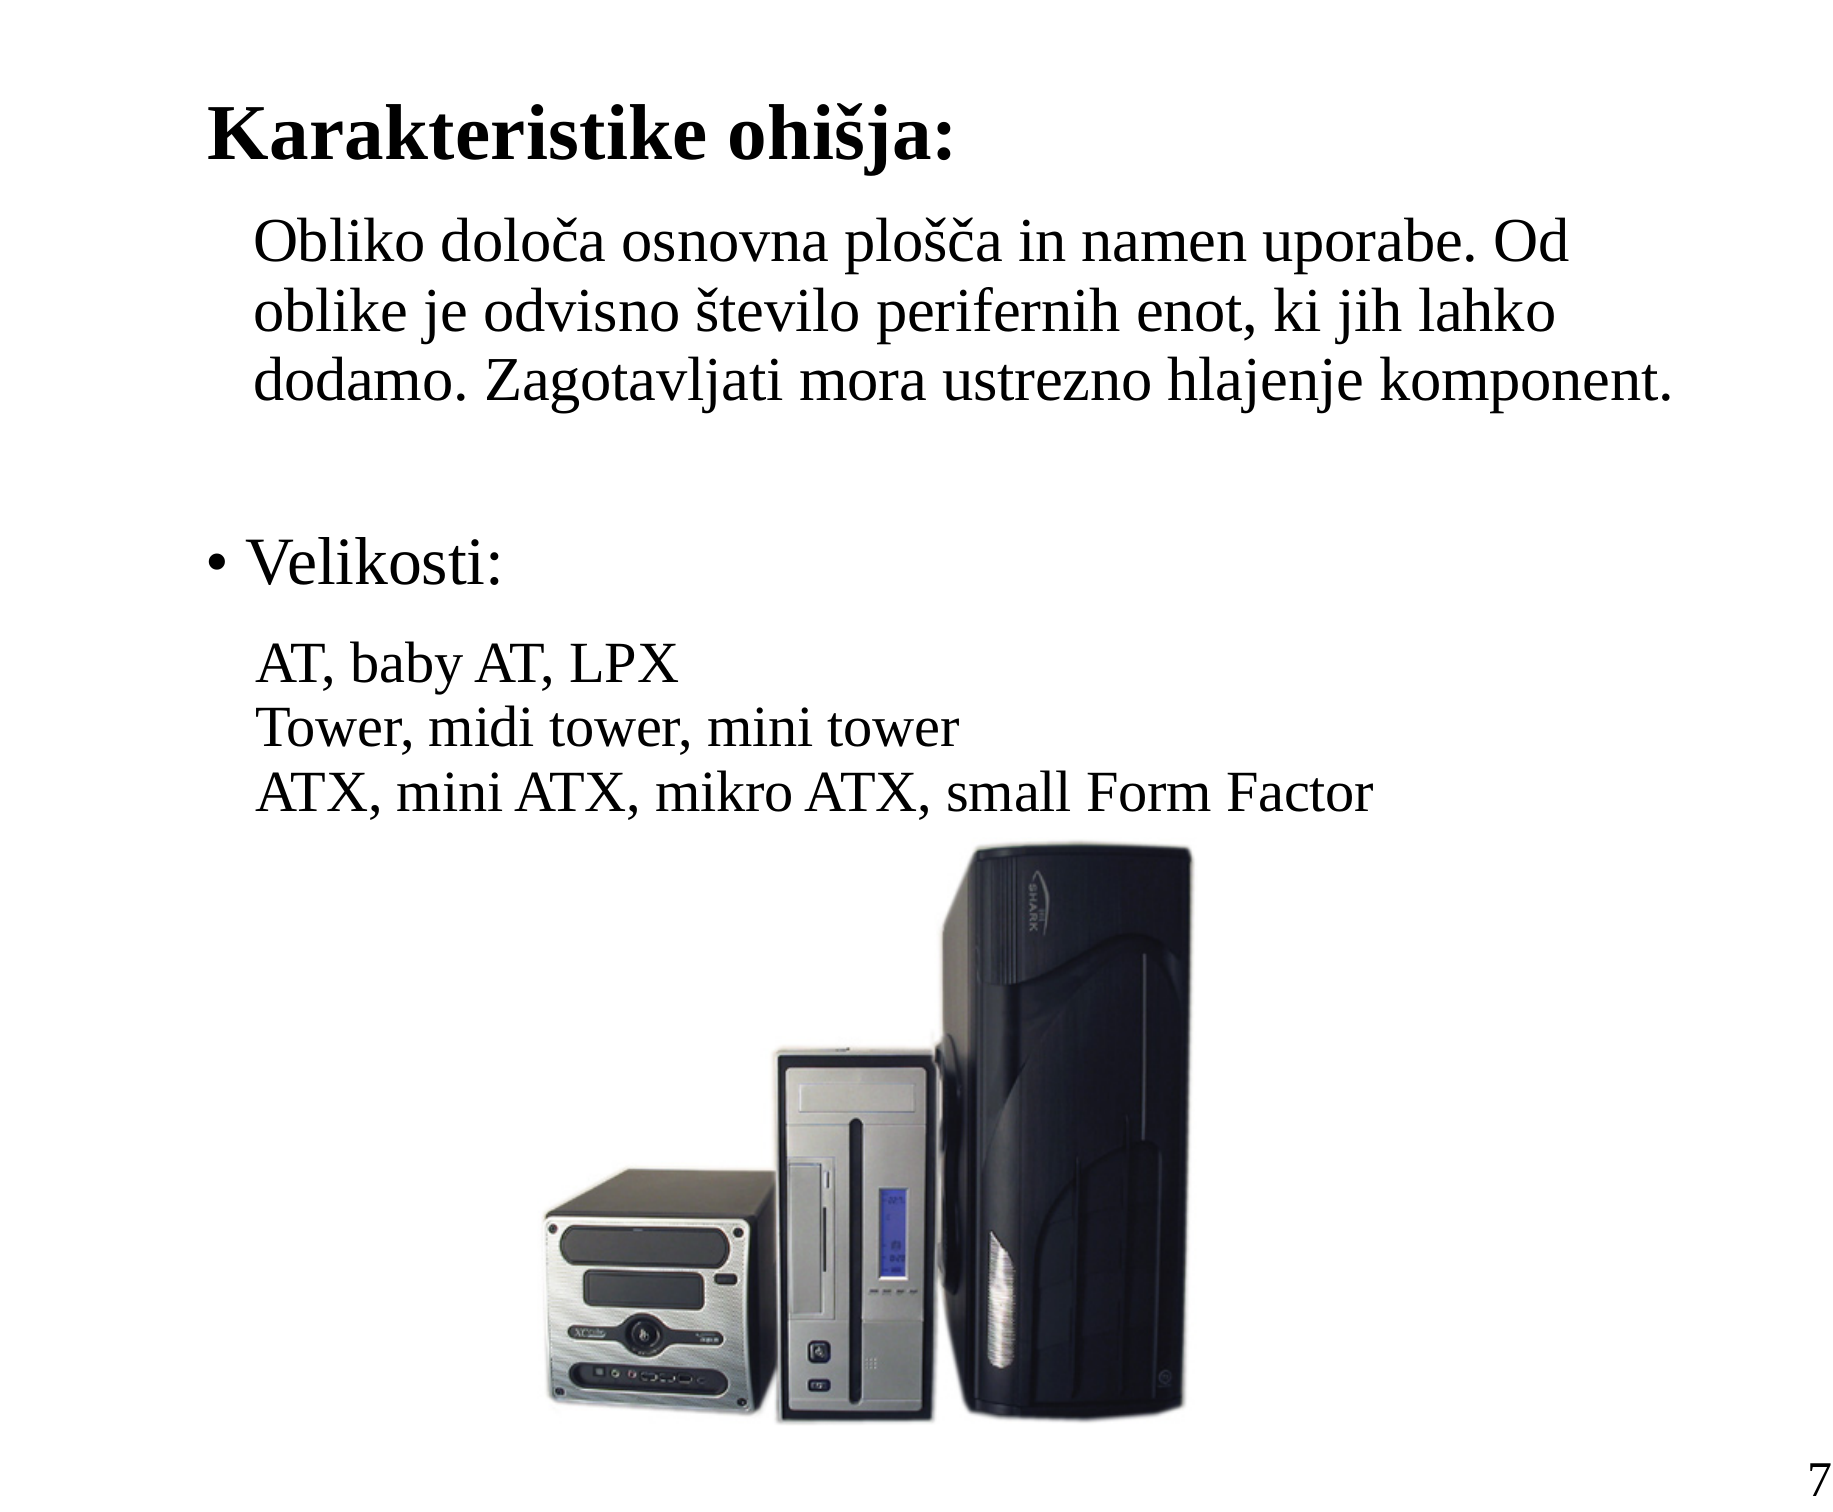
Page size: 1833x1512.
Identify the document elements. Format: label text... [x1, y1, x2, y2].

text dodamo. Zagotavljati mora ustrezno hlajenje komponent. [253, 344, 1832, 414]
picture [537, 837, 1198, 1426]
text oblike je odvisno število perifernih enot, ki jih lahko [253, 275, 1832, 344]
text Karakteristike ohišja: [207, 89, 1384, 177]
text Tower, midi tower, mini tower [255, 695, 1832, 759]
text Obliko določa osnovna plošča in namen uporabe. Od [253, 206, 1832, 275]
text • Velikosti: [205, 524, 733, 599]
text ATX, mini ATX, mikro ATX, small Form Factor [255, 759, 1832, 824]
text AT, baby AT, LPX [255, 630, 1832, 695]
